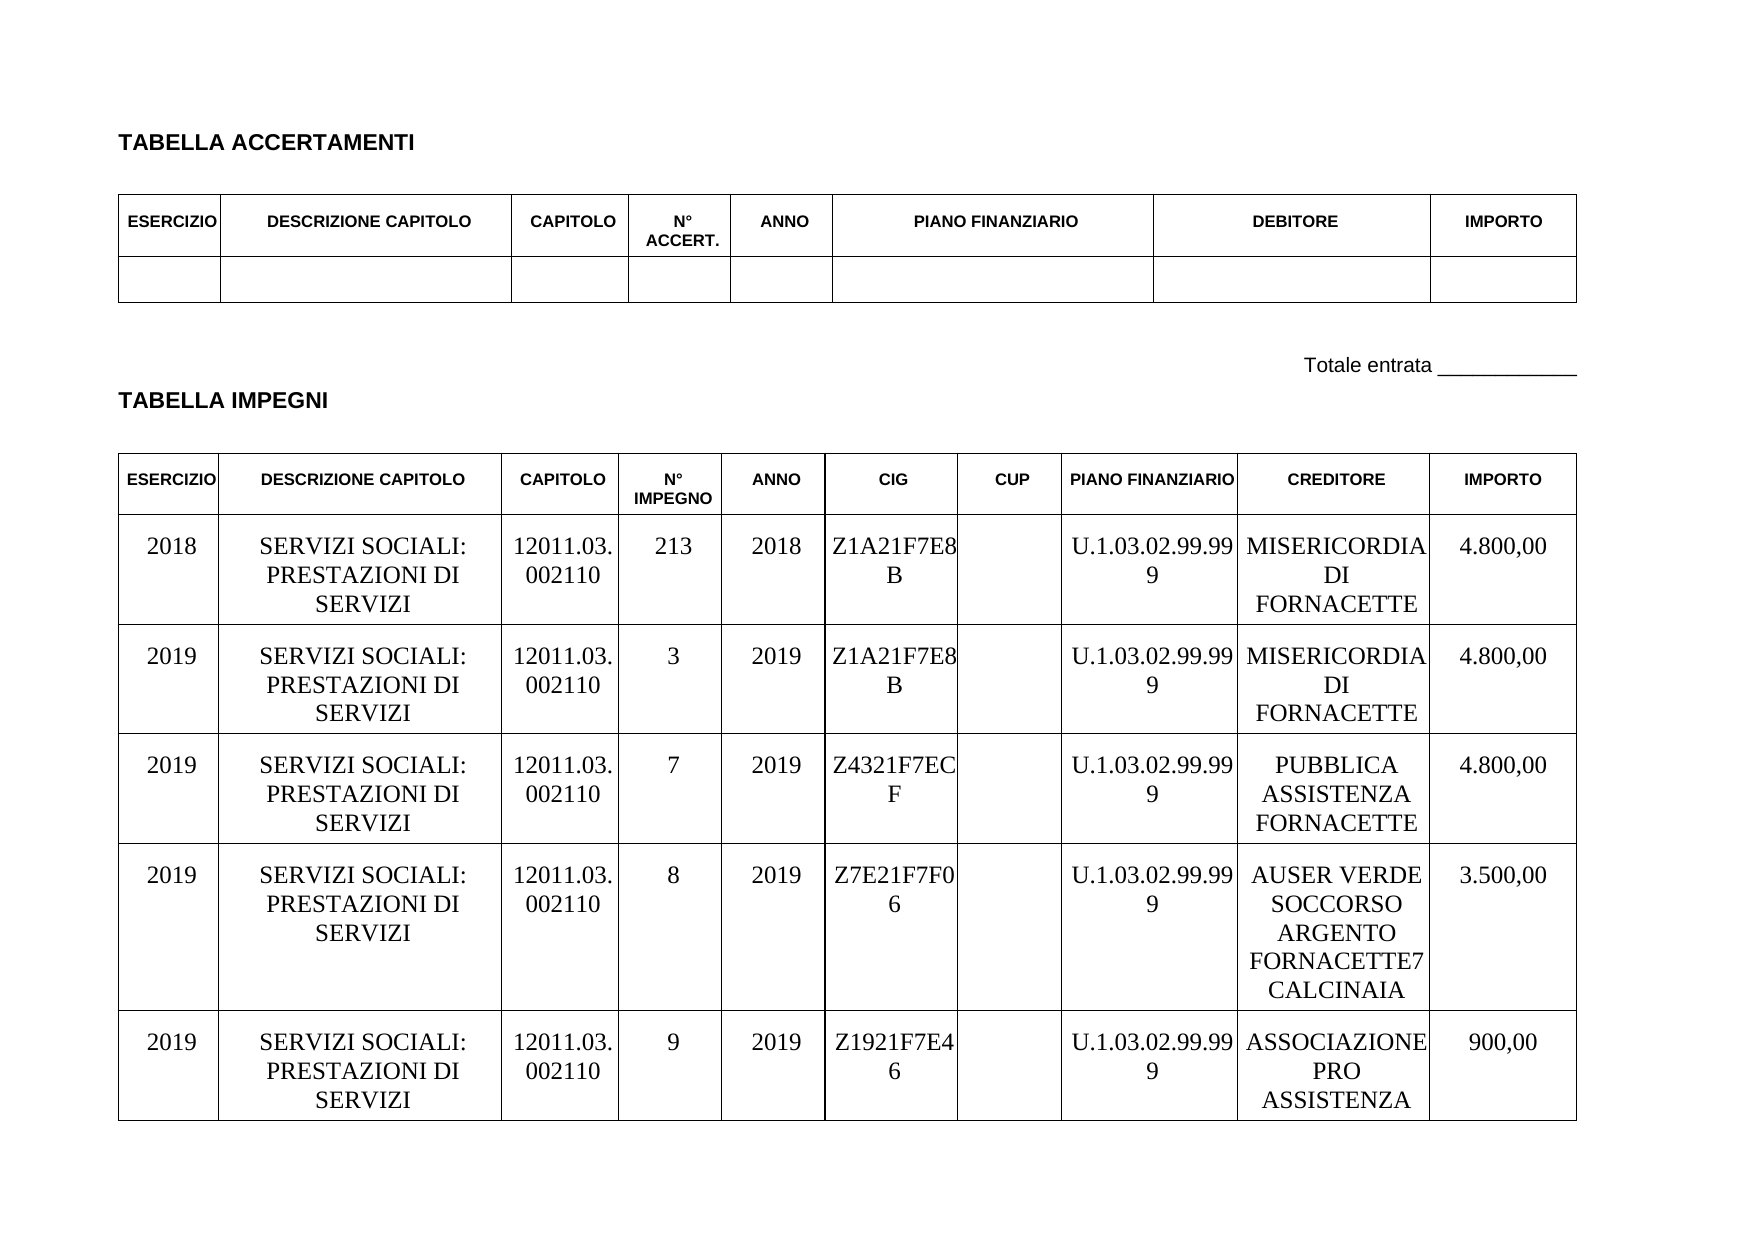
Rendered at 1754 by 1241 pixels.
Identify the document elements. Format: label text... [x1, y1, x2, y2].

table_cell 2019 [722, 625, 824, 733]
table_header ESERCIZIO [119, 454, 218, 514]
table_cell [1154, 257, 1430, 302]
table_cell AUSER VERDE SOCCORSO ARGENTO FORNACETTE7CALCINAIA [1238, 844, 1429, 1010]
table_cell 900,00 [1430, 1011, 1576, 1119]
table_cell [629, 257, 730, 302]
table_header DESCRIZIONE CAPITOLO [221, 195, 511, 256]
table_cell SERVIZI SOCIALI: PRESTAZIONI DI SERVIZI [219, 515, 501, 624]
table_cell [958, 515, 1061, 624]
table_cell 2019 [119, 844, 218, 1010]
table_header ANNO [722, 454, 824, 514]
table_cell 2019 [119, 1011, 218, 1119]
table_cell Z1A21F7E8B [826, 625, 957, 733]
table_header CIG [826, 454, 957, 514]
table_cell 2019 [722, 1011, 824, 1119]
table_header CUP [958, 454, 1061, 514]
table_cell Z1A21F7E8B [826, 515, 957, 624]
table_cell 7 [619, 734, 721, 843]
table_cell 2018 [722, 515, 824, 624]
table_cell Z1921F7E46 [826, 1011, 957, 1119]
table_cell SERVIZI SOCIALI: PRESTAZIONI DI SERVIZI [219, 1011, 501, 1119]
table_cell Z4321F7ECF [826, 734, 957, 843]
table_cell [958, 844, 1061, 1010]
table_header N° ACCERT. [629, 195, 730, 256]
table_cell 2018 [119, 515, 218, 624]
table_cell MISERICORDIA DI FORNACETTE [1238, 625, 1429, 733]
table_cell 2019 [722, 844, 824, 1010]
table_cell [512, 257, 628, 302]
table_cell 3 [619, 625, 721, 733]
table_cell Z7E21F7F06 [826, 844, 957, 1010]
table_cell [958, 1011, 1061, 1119]
table_cell [833, 257, 1153, 302]
text Totale entrata ____________ [118, 352, 1577, 376]
table_cell 9 [619, 1011, 721, 1119]
table_cell 12011.03.002110 [502, 734, 618, 843]
table_cell 2019 [119, 625, 218, 733]
table_cell 4.800,00 [1430, 515, 1576, 624]
table_cell 213 [619, 515, 721, 624]
table_cell SERVIZI SOCIALI: PRESTAZIONI DI SERVIZI [219, 734, 501, 843]
table_cell 12011.03.002110 [502, 625, 618, 733]
table_header PIANO FINANZIARIO [1062, 454, 1237, 514]
text TABELLA ACCERTAMENTI [118, 128, 1577, 155]
table_header N° IMPEGNO [619, 454, 721, 514]
table_cell PUBBLICA ASSISTENZA FORNACETTE [1238, 734, 1429, 843]
table_cell [958, 625, 1061, 733]
table_header CAPITOLO [502, 454, 618, 514]
table_cell U.1.03.02.99.999 [1062, 1011, 1237, 1119]
table_cell U.1.03.02.99.999 [1062, 515, 1237, 624]
table_header ANNO [731, 195, 832, 256]
table_cell 4.800,00 [1430, 734, 1576, 843]
table_cell 12011.03.002110 [502, 844, 618, 1010]
table_cell SERVIZI SOCIALI: PRESTAZIONI DI SERVIZI [219, 844, 501, 1010]
table_header IMPORTO [1430, 454, 1576, 514]
table_cell U.1.03.02.99.999 [1062, 625, 1237, 733]
table_cell 2019 [722, 734, 824, 843]
table_header CAPITOLO [512, 195, 628, 256]
table_cell MISERICORDIA DI FORNACETTE [1238, 515, 1429, 624]
table_cell SERVIZI SOCIALI: PRESTAZIONI DI SERVIZI [219, 625, 501, 733]
table_header IMPORTO [1431, 195, 1576, 256]
table_cell ASSOCIAZIONE PRO ASSISTENZA [1238, 1011, 1429, 1119]
table_cell [221, 257, 511, 302]
table_header DEBITORE [1154, 195, 1430, 256]
table_header CREDITORE [1238, 454, 1429, 514]
table_cell U.1.03.02.99.999 [1062, 844, 1237, 1010]
table_header DESCRIZIONE CAPITOLO [219, 454, 501, 514]
text TABELLA IMPEGNI [118, 387, 1577, 413]
table_header ESERCIZIO [119, 195, 220, 256]
table_cell 8 [619, 844, 721, 1010]
table_cell [119, 257, 220, 302]
table_cell 4.800,00 [1430, 625, 1576, 733]
table_cell 12011.03.002110 [502, 1011, 618, 1119]
table_header PIANO FINANZIARIO [833, 195, 1153, 256]
table_cell U.1.03.02.99.999 [1062, 734, 1237, 843]
table_cell 12011.03.002110 [502, 515, 618, 624]
table_cell 3.500,00 [1430, 844, 1576, 1010]
table_cell [731, 257, 832, 302]
table_cell [958, 734, 1061, 843]
table_cell 2019 [119, 734, 218, 843]
table_cell [1431, 257, 1576, 302]
